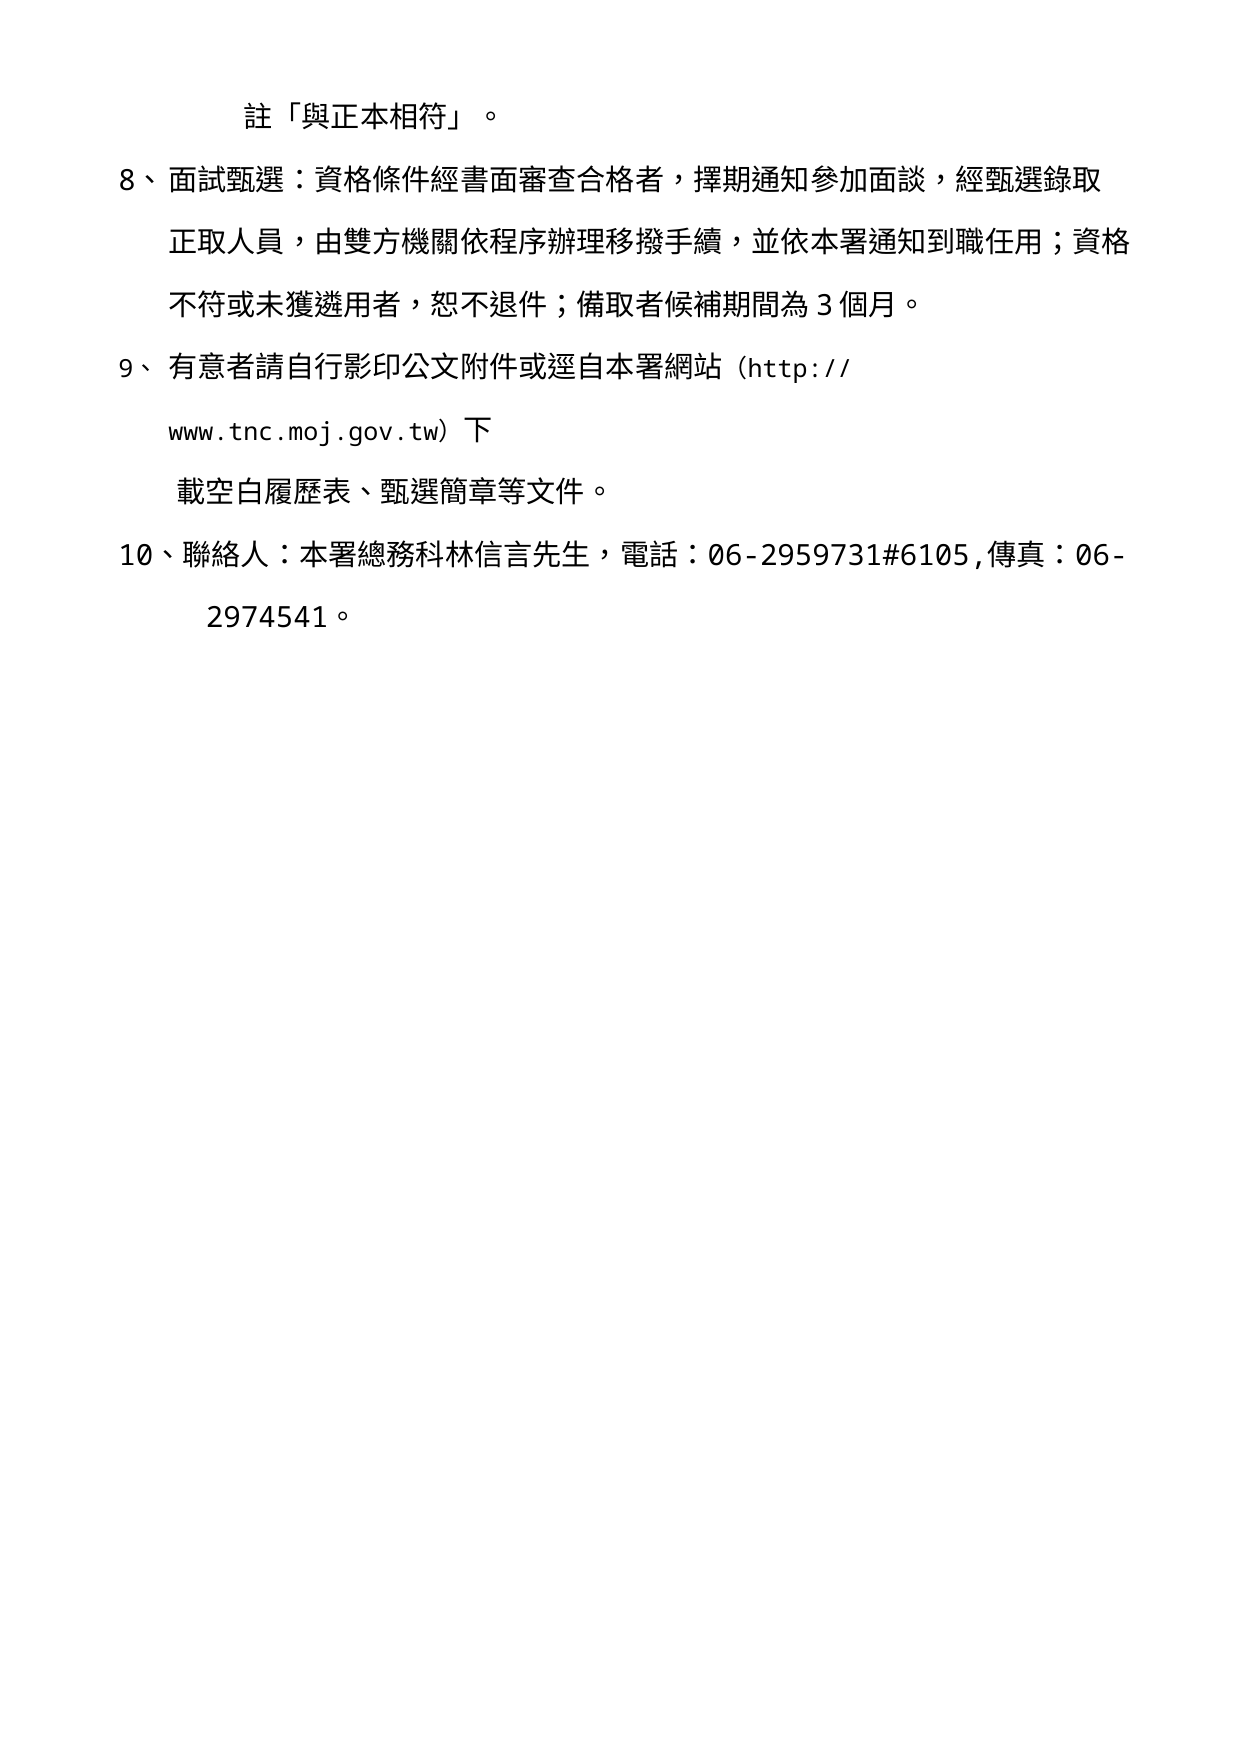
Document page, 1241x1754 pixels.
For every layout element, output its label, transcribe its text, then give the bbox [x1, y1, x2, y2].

list 面試甄選：資格條件經書面審查合格者，擇期通知參加面談，經甄選錄取 正取人員，由雙方機關依程序辦理移撥手續，並依本署通知到職任用；資格 不符或未獲遴用者，恕不退件；備取者候補期間為3個月。 [118, 136, 1134, 323]
text 載空白履歷表、甄選簡章等文件。 [118, 448, 1134, 511]
text 10、聯絡人：本署總務科林信言先生，電話：06-2959731#6105,傳真：06- [118, 511, 1134, 573]
list 有意者請自行影印公文附件或逕自本署網站（http://www.tnc.moj.gov.tw）下 [118, 323, 1134, 448]
text 2974541。 [118, 573, 1134, 636]
text 註「與正本相符」。 [156, 73, 1134, 136]
